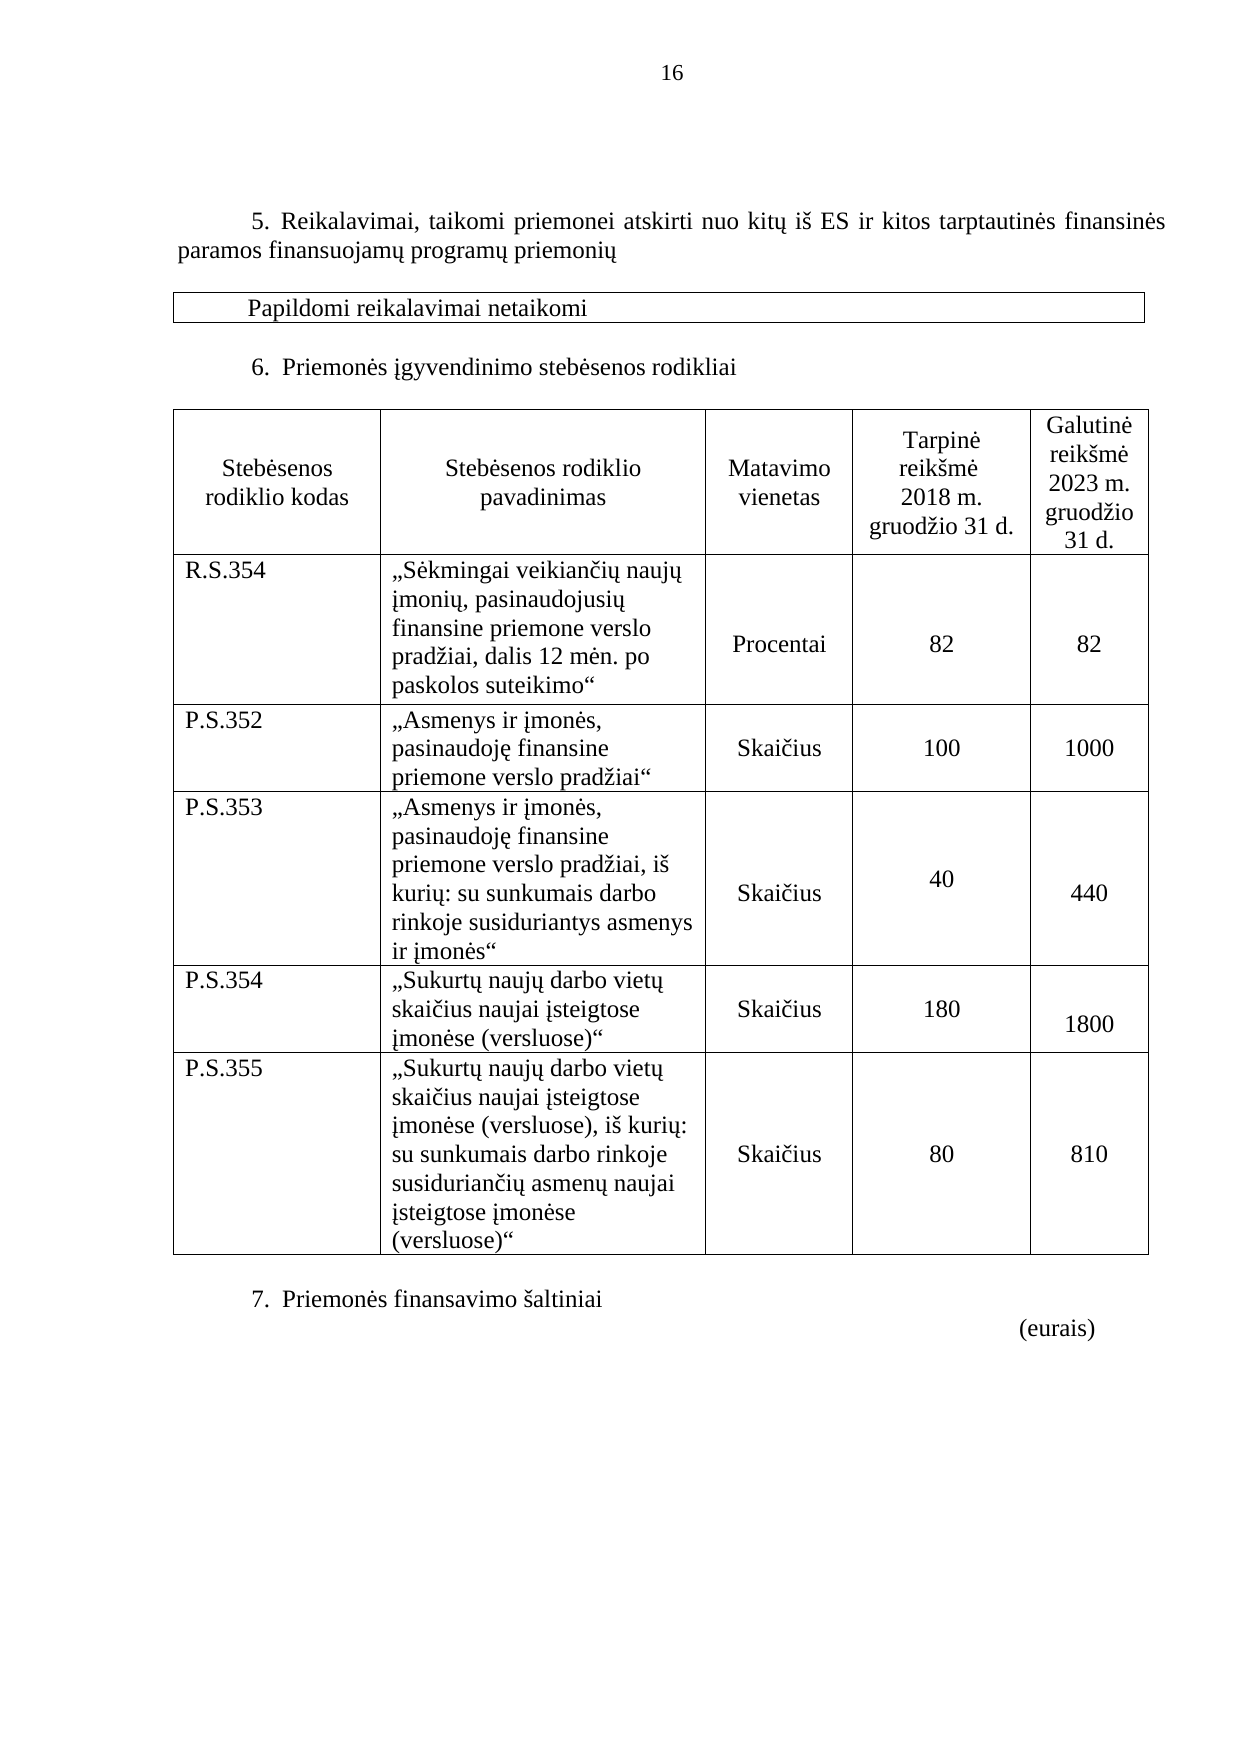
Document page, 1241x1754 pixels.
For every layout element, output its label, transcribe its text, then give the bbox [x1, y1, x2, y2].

table_cell Procentai [706, 555, 852, 704]
table_cell P.S.352 [174, 705, 380, 791]
table_cell Skaičius [706, 1053, 852, 1254]
table_cell 1800 [1031, 966, 1148, 1052]
table_header Papildomi reikalavimai netaikomi [174, 293, 1144, 322]
table_cell 82 [853, 555, 1030, 704]
table_cell 40 [853, 792, 1030, 964]
table_cell P.S.353 [174, 792, 380, 964]
table_cell Skaičius [706, 792, 852, 964]
table_header Matavimo vienetas [706, 410, 852, 554]
table_cell R.S.354 [174, 555, 380, 704]
table_cell 1000 [1031, 705, 1148, 791]
table_cell „Asmenys ir įmonės, pasinaudoję finansine priemone verslo pradžiai“ [381, 705, 705, 791]
table_cell 80 [853, 1053, 1030, 1254]
table_header Galutinė reikšmė 2023 m. gruodžio 31 d. [1031, 410, 1148, 554]
table_cell „Sukurtų naujų darbo vietų skaičius naujai įsteigtose įmonėse (versluose)“ [381, 966, 705, 1052]
table_cell 810 [1031, 1053, 1148, 1254]
text 7. Priemonės finansavimo šaltiniai [251, 1284, 1167, 1313]
text 6. Priemonės įgyvendinimo stebėsenos rodikliai [251, 352, 1167, 381]
table_header Stebėsenos rodiklio kodas [174, 410, 380, 554]
table_cell 100 [853, 705, 1030, 791]
table_cell 180 [853, 966, 1030, 1052]
table_cell Skaičius [706, 705, 852, 791]
table_header Tarpinė reikšmė 2018 m. gruodžio 31 d. [853, 410, 1030, 554]
table_cell „Sėkmingai veikiančių naujų įmonių, pasinaudojusių finansine priemone verslo pradžiai, dalis 12 mėn. po paskolos suteikimo“ [381, 555, 705, 704]
table_header Stebėsenos rodiklio pavadinimas [381, 410, 705, 554]
text 5. Reikalavimai, taikomi priemonei atskirti nuo kitų iš ES ir kitos tarptautinės finansinės paramos finansuojamų programų priemonių [177, 206, 1167, 263]
text (eurais) [177, 1313, 1167, 1341]
table_cell „Asmenys ir įmonės, pasinaudoję finansine priemone verslo pradžiai, iš kurių: su sunkumais darbo rinkoje susiduriantys asmenys ir įmonės“ [381, 792, 705, 964]
table_cell 82 [1031, 555, 1148, 704]
table_cell „Sukurtų naujų darbo vietų skaičius naujai įsteigtose įmonėse (versluose), iš kurių: su sunkumais darbo rinkoje susiduriančių asmenų naujai įsteigtose įmonėse (versluose)“ [381, 1053, 705, 1254]
table_cell Skaičius [706, 966, 852, 1052]
table_cell 440 [1031, 792, 1148, 964]
table_cell P.S.355 [174, 1053, 380, 1254]
table_cell P.S.354 [174, 966, 380, 1052]
